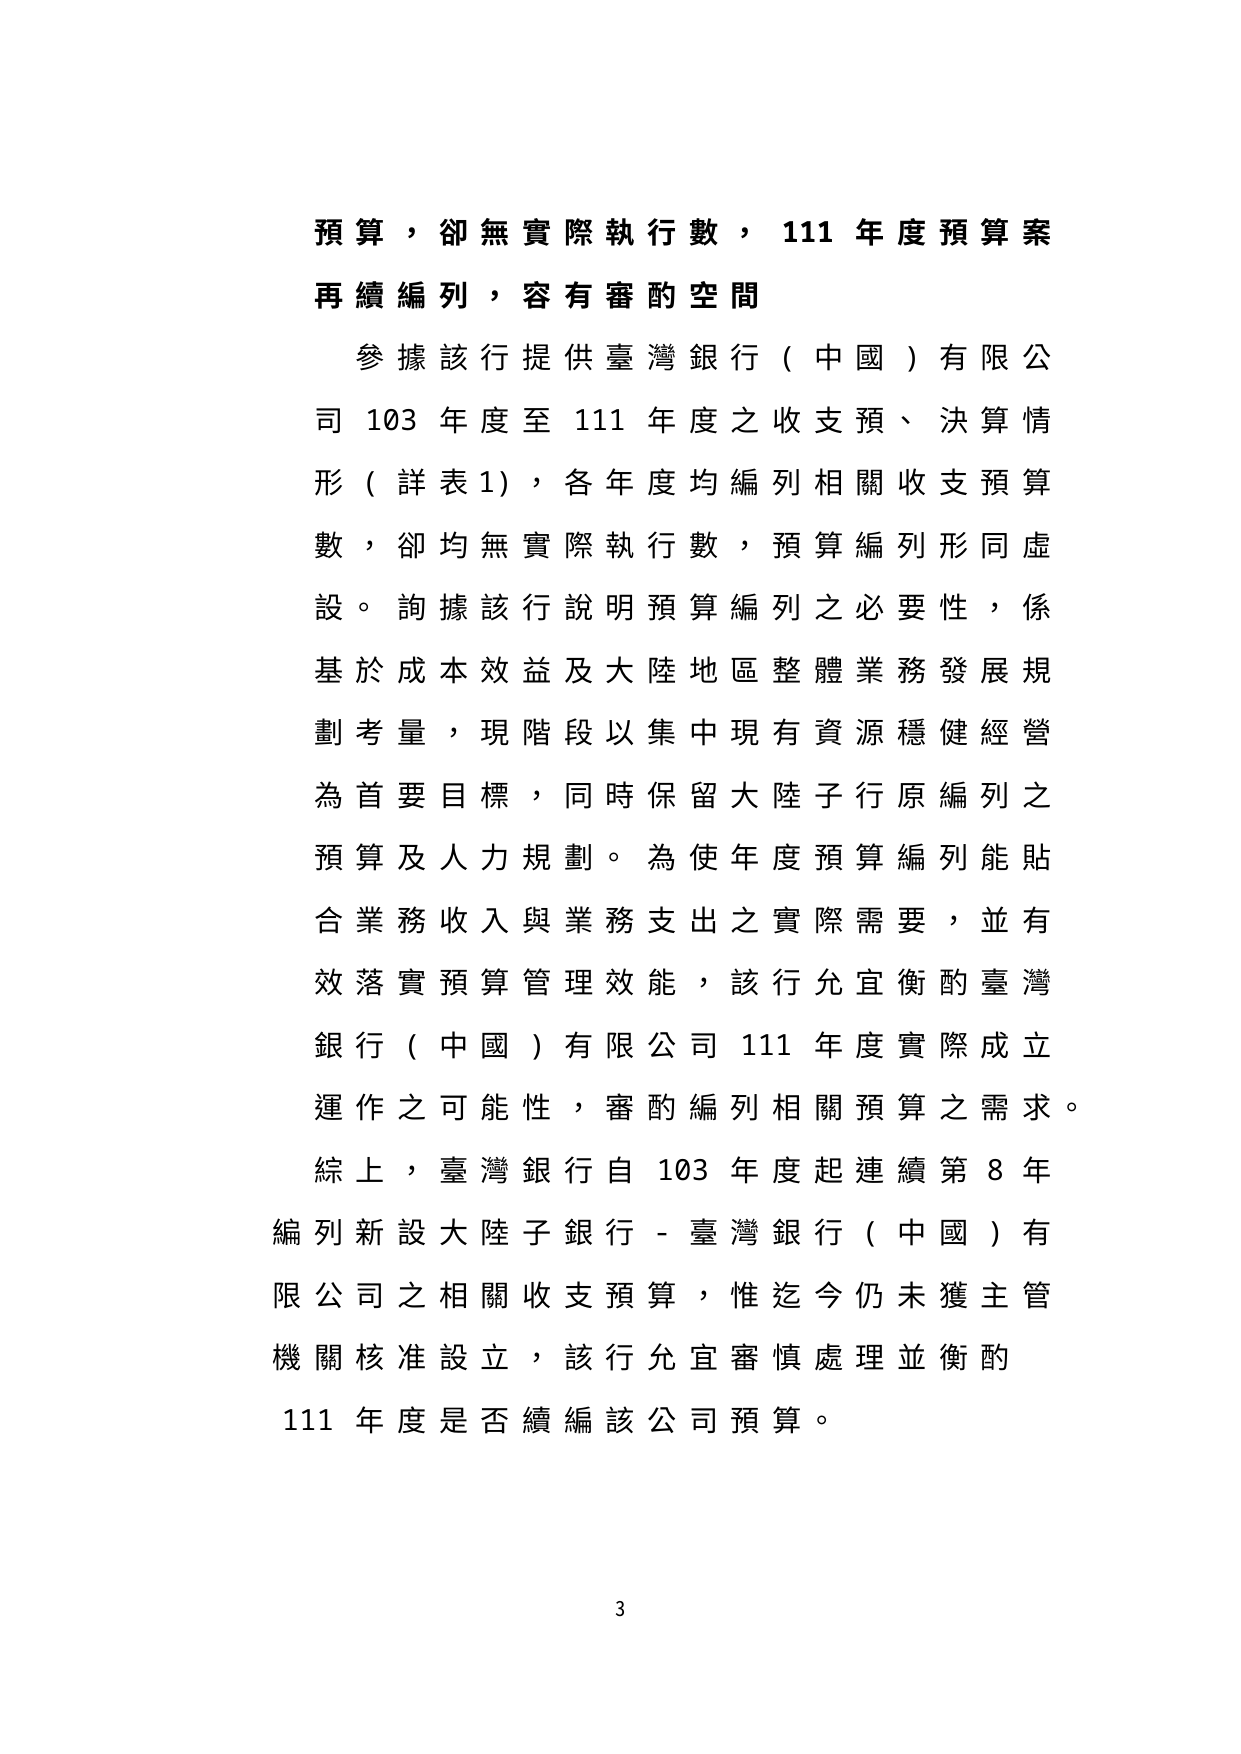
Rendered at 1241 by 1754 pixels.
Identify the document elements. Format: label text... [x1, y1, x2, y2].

text 預算，卻無實際執行數，111年度預算案再續編列，容有審酌空間 [242, 189, 1058, 314]
text 綜上，臺灣銀行自103年度起連續第8年編列新設大陸子銀行-臺灣銀行(中國)有限公司之相關收支預算，惟迄今仍未獲主管機關核准設立，該行允宜審慎處理並衡酌111年度是否續編該公司預算。 [242, 1127, 1058, 1439]
text 參據該行提供臺灣銀行(中國)有限公司103年度至111年度之收支預、決算情形(詳表1)，各年度均編列相關收支預算數，卻均無實際執行數，預算編列形同虛設。詢據該行說明預算編列之必要性，係基於成本效益及大陸地區整體業務發展規劃考量，現階段以集中現有資源穩健經營為首要目標，同時保留大陸子行原編列之預算及人力規劃。為使年度預算編列能貼合業務收入與業務支出之實際需要，並有效落實預算管理效能，該行允宜衡酌臺灣銀行(中國)有限公司111年度實際成立運作之可能性，審酌編列相關預算之需求。 [271, 314, 1058, 1127]
